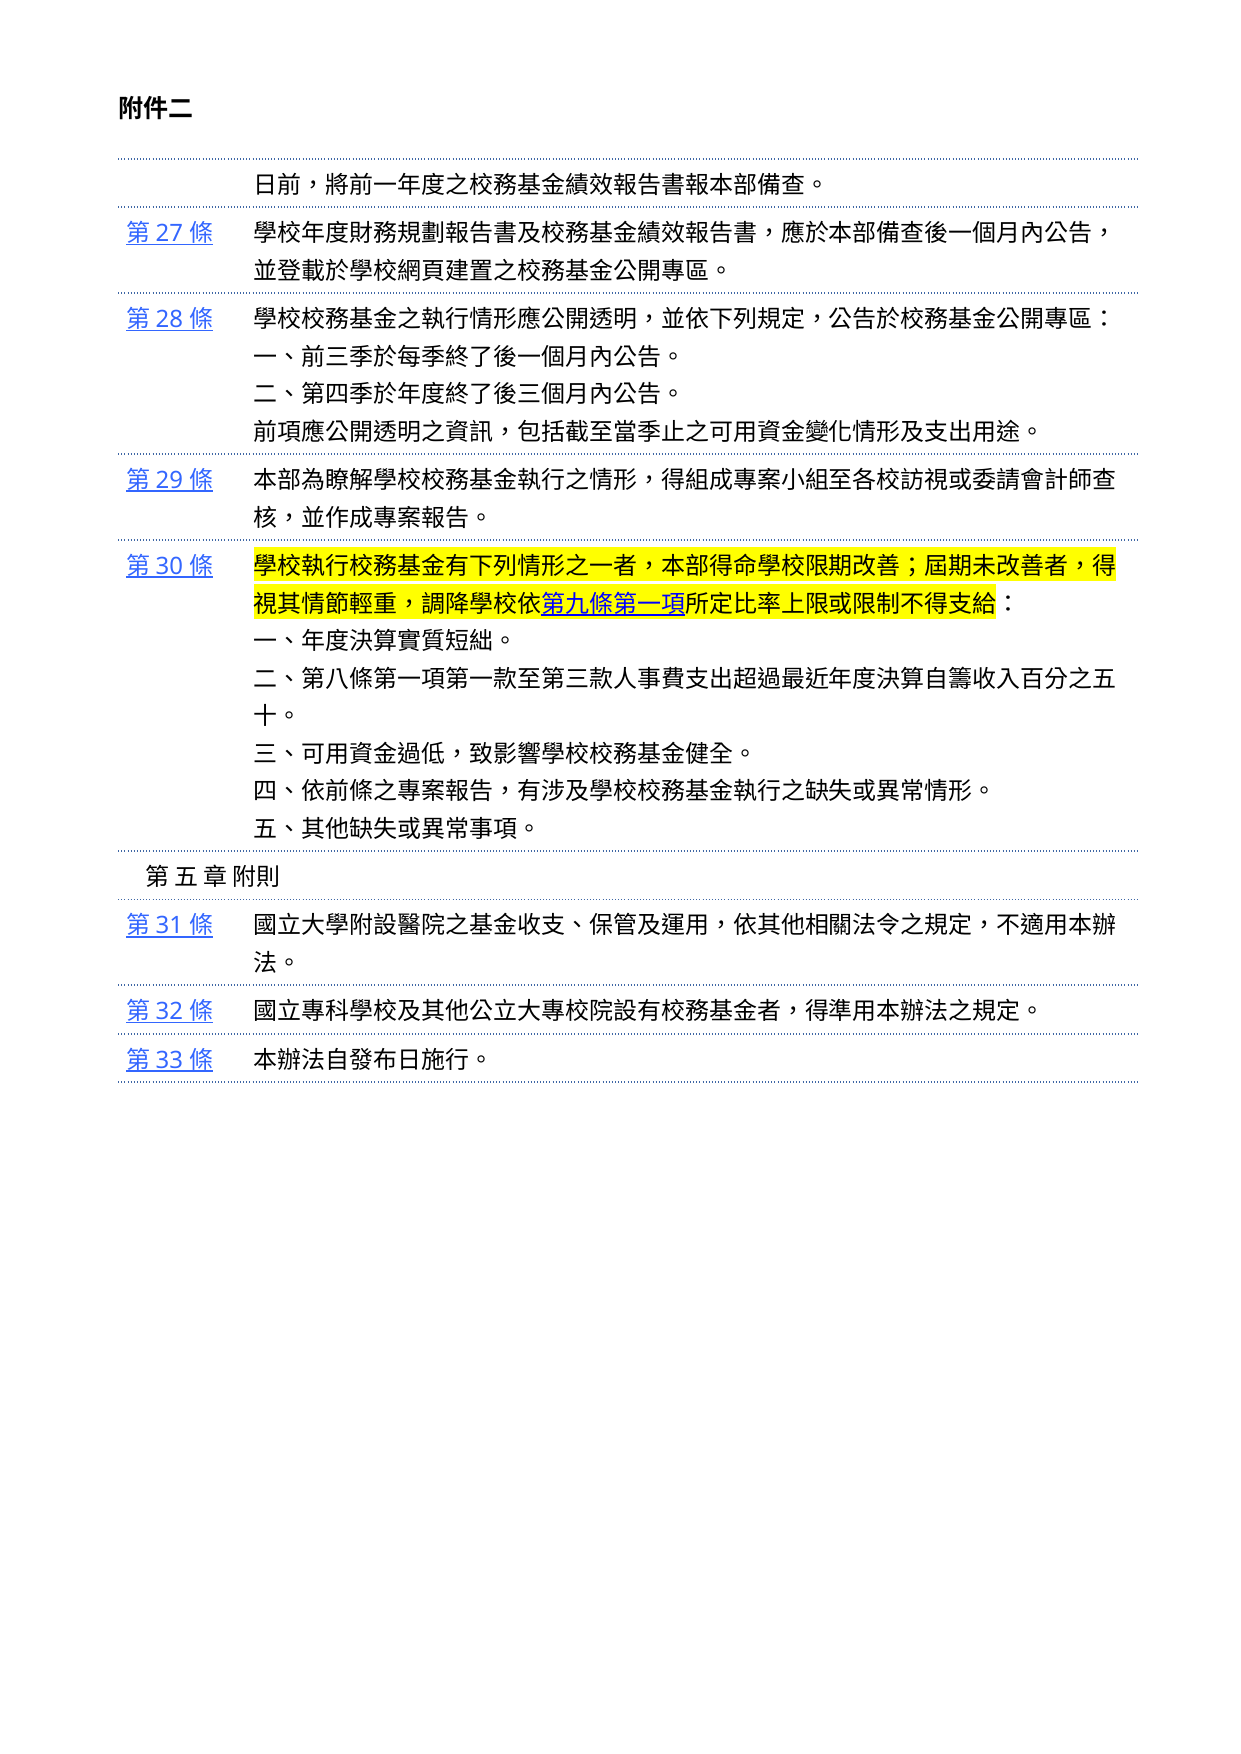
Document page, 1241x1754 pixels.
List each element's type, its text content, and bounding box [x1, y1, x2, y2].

table_cell [118, 158, 229, 206]
table_cell 第 33 條 [118, 1033, 229, 1081]
table_cell 第 31 條 [118, 899, 229, 984]
table_cell 第 27 條 [118, 206, 229, 292]
table_cell [229, 1033, 246, 1081]
table_cell [229, 453, 246, 539]
table_cell 第 五 章 附則 [118, 850, 1137, 898]
table_cell [229, 899, 246, 984]
table_cell 國立專科學校及其他公立大專校院設有校務基金者，得準用本辦法之規定。 [246, 984, 1137, 1033]
table_cell [229, 292, 246, 453]
table_cell 日前，將前一年度之校務基金績效報告書報本部備查。 [246, 158, 1137, 206]
table_cell 本部為瞭解學校校務基金執行之情形，得組成專案小組至各校訪視或委請會計師查核，並作成專案報告。 [246, 453, 1137, 539]
table_cell [229, 984, 246, 1033]
table_cell 學校年度財務規劃報告書及校務基金績效報告書，應於本部備查後一個月內公告，並登載於學校網頁建置之校務基金公開專區。 [246, 206, 1137, 292]
table_cell 國立大學附設醫院之基金收支、保管及運用，依其他相關法令之規定，不適用本辦法。 [246, 899, 1137, 984]
table_cell 本辦法自發布日施行。 [246, 1033, 1137, 1081]
table_cell 第 28 條 [118, 292, 229, 453]
table_cell [229, 158, 246, 206]
table_cell 第 30 條 [118, 539, 229, 850]
table_cell 學校執行校務基金有下列情形之一者，本部得命學校限期改善；屆期未改善者，得視其情節輕重，調降學校依第九條第一項所定比率上限或限制不得支給： 一、年度決算實質短絀。 二、第八條第一項第一款至第三款人事費支出超過最近年度決算自籌收入百分之五十。 三、可用資金過低，致影響學校校務基金健全。 四、依前條之專案報告，有涉及學校校務基金執行之缺失或異常情形。 五、其他缺失或異常事項。 [246, 539, 1137, 850]
table_cell 學校校務基金之執行情形應公開透明，並依下列規定，公告於校務基金公開專區： 一、前三季於每季終了後一個月內公告。 二、第四季於年度終了後三個月內公告。 前項應公開透明之資訊，包括截至當季止之可用資金變化情形及支出用途。 [246, 292, 1137, 453]
table_cell [229, 206, 246, 292]
table_cell [229, 539, 246, 850]
table_cell 第 32 條 [118, 984, 229, 1033]
table_cell 第 29 條 [118, 453, 229, 539]
